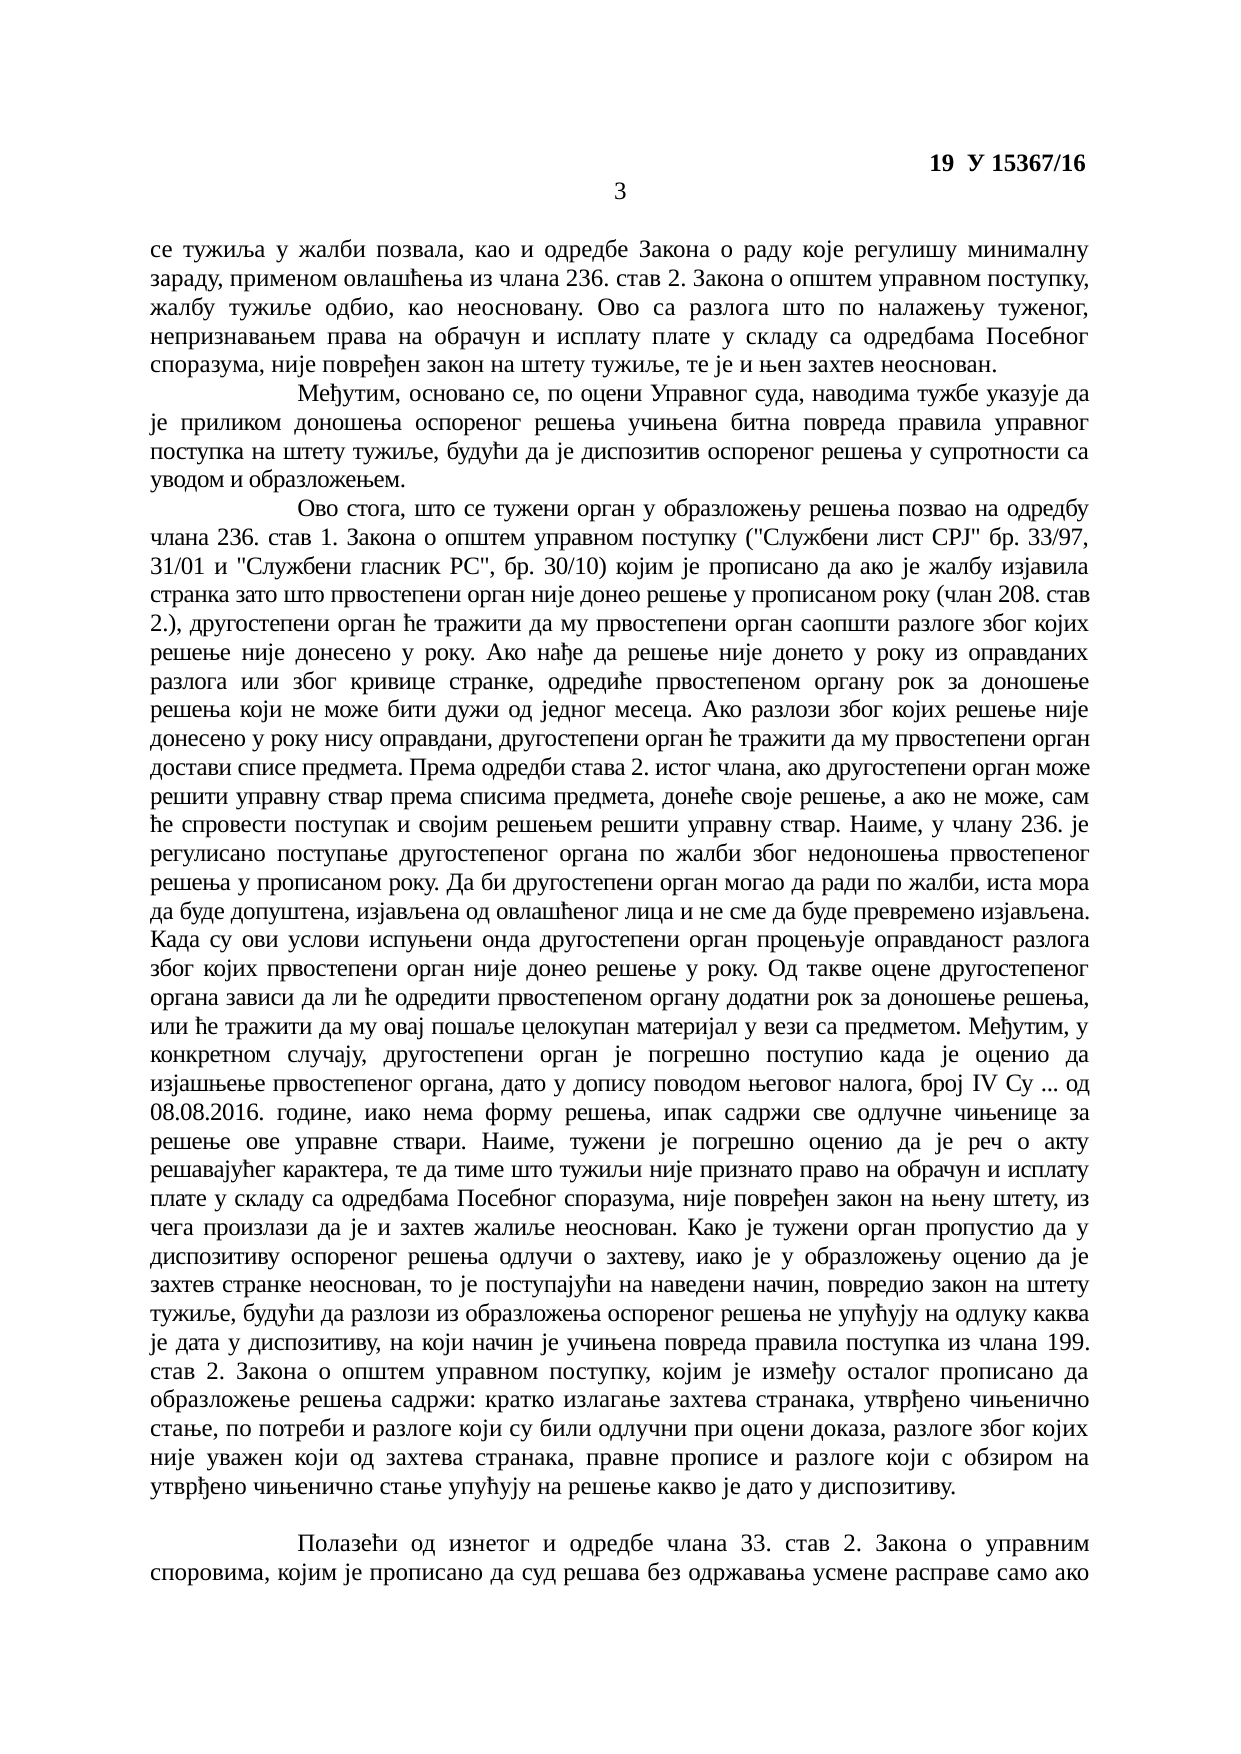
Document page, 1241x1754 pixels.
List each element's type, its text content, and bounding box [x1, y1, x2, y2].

text се тужиља у жалби позвала, као и одредбе Закона о раду које регулишу минималну зараду, применом овлашћења из члана 236. став 2. Закона о општем управном поступку, жалбу тужиље одбио, као неосновану. Ово са разлога што по налажењу туженог, непризнавањем права на обрачун и исплату плате у складу са одредбама Посебног споразума, није повређен закон на штету тужиље, те је и њен захтев неоснован. [150, 234, 1090, 378]
text Међутим, основано се, по оцени Управног суда, наводима тужбе указује да је приликом доношења оспореног решења учињена битна повреда правила управног поступка на штету тужиље, будући да је диспозитив оспореног решења у супротности са уводом и образложењем. [150, 378, 1090, 493]
text Ово стога, што се тужени орган у образложењу решења позвао на одредбу члана 236. став 1. Закона о општем управном поступку ("Службени лист СРЈ" бр. 33/97, 31/01 и "Службени гласник РС", бр. 30/10) којим је прописано да ако је жалбу изјавила странка зато што првостепени орган није донео решење у прописаном року (члан 208. став 2.), другостепени орган ће тражити да му првостепени орган саопшти разлоге због којих решење није донесено у року. Ако нађе да решење није донето у року из оправданих разлога или због кривице странке, одредиће првостепеном органу рок за доношење решења који не може бити дужи од једног месеца. Ако разлози због којих решење није донесено у року нису оправдани, другостепени орган ће тражити да му првостепени орган достави списе предмета. Према одредби става 2. истог члана, ако другостепени орган може решити управну ствар према списима предмета, донеће своје решење, а ако не може, сам ће спровести поступак и својим решењем решити управну ствар. Наиме, у члану 236. је регулисано поступање другостепеног органа по жалби због недоношења првостепеног решења у прописаном року. Да би другостепени орган могао да ради по жалби, иста мора да буде допуштена, изјављена од овлашћеног лица и не сме да буде превремено изјављена. Када су ови услови испуњени онда другостепени орган процењује оправданост разлога због којих првостепени орган није донео решење у року. Од такве оцене другостепеног органа зависи да ли ће одредити првостепеном органу додатни рок за доношење решења, или ће тражити да му овај пошаље целокупан материјал у вези са предметом. Међутим, у конкретном случају, другостепени орган је погрешно поступио када је оценио да изјашњење првостепеног органа, дато у допису поводом његовог налога, број IV Су ... од 08.08.2016. године, иако нема форму решења, ипак садржи све одлучне чињенице за решење ове управне ствари. Наиме, тужени је погрешно оценио да је реч о акту решавајућег карактера, те да тиме што тужиљи није признато право на обрачун и исплату плате у складу са одредбама Посебног споразума, није повређен закон на њену штету, из чега произлази да је и захтев жалиље неоснован. Како је тужени орган пропустио да у диспозитиву оспореног решења одлучи о захтеву, иако је у образложењу оценио да је захтев странке неоснован, то је поступајући на наведени начин, повредио закон на штету тужиље, будући да разлози из образложења оспореног решења не упућују на одлуку каква је дата у диспозитиву, на који начин је учињена повреда правила поступка из члана 199. став 2. Закона о општем управном поступку, којим је између осталог прописано да образложење решења садржи: кратко излагање захтева странака, утврђено чињенично стање, по потреби и разлоге који су били одлучни при оцени доказа, разлоге због којих није уважен који од захтева странака, правне прописе и разлоге који с обзиром на утврђено чињенично стање упућују на решење какво је дато у диспозитиву. [150, 493, 1090, 1499]
text Полазећи од изнетог и одредбе члана 33. став 2. Закона о управним споровима, којим је прописано да суд решава без одржавања усмене расправе само ако [150, 1528, 1090, 1586]
